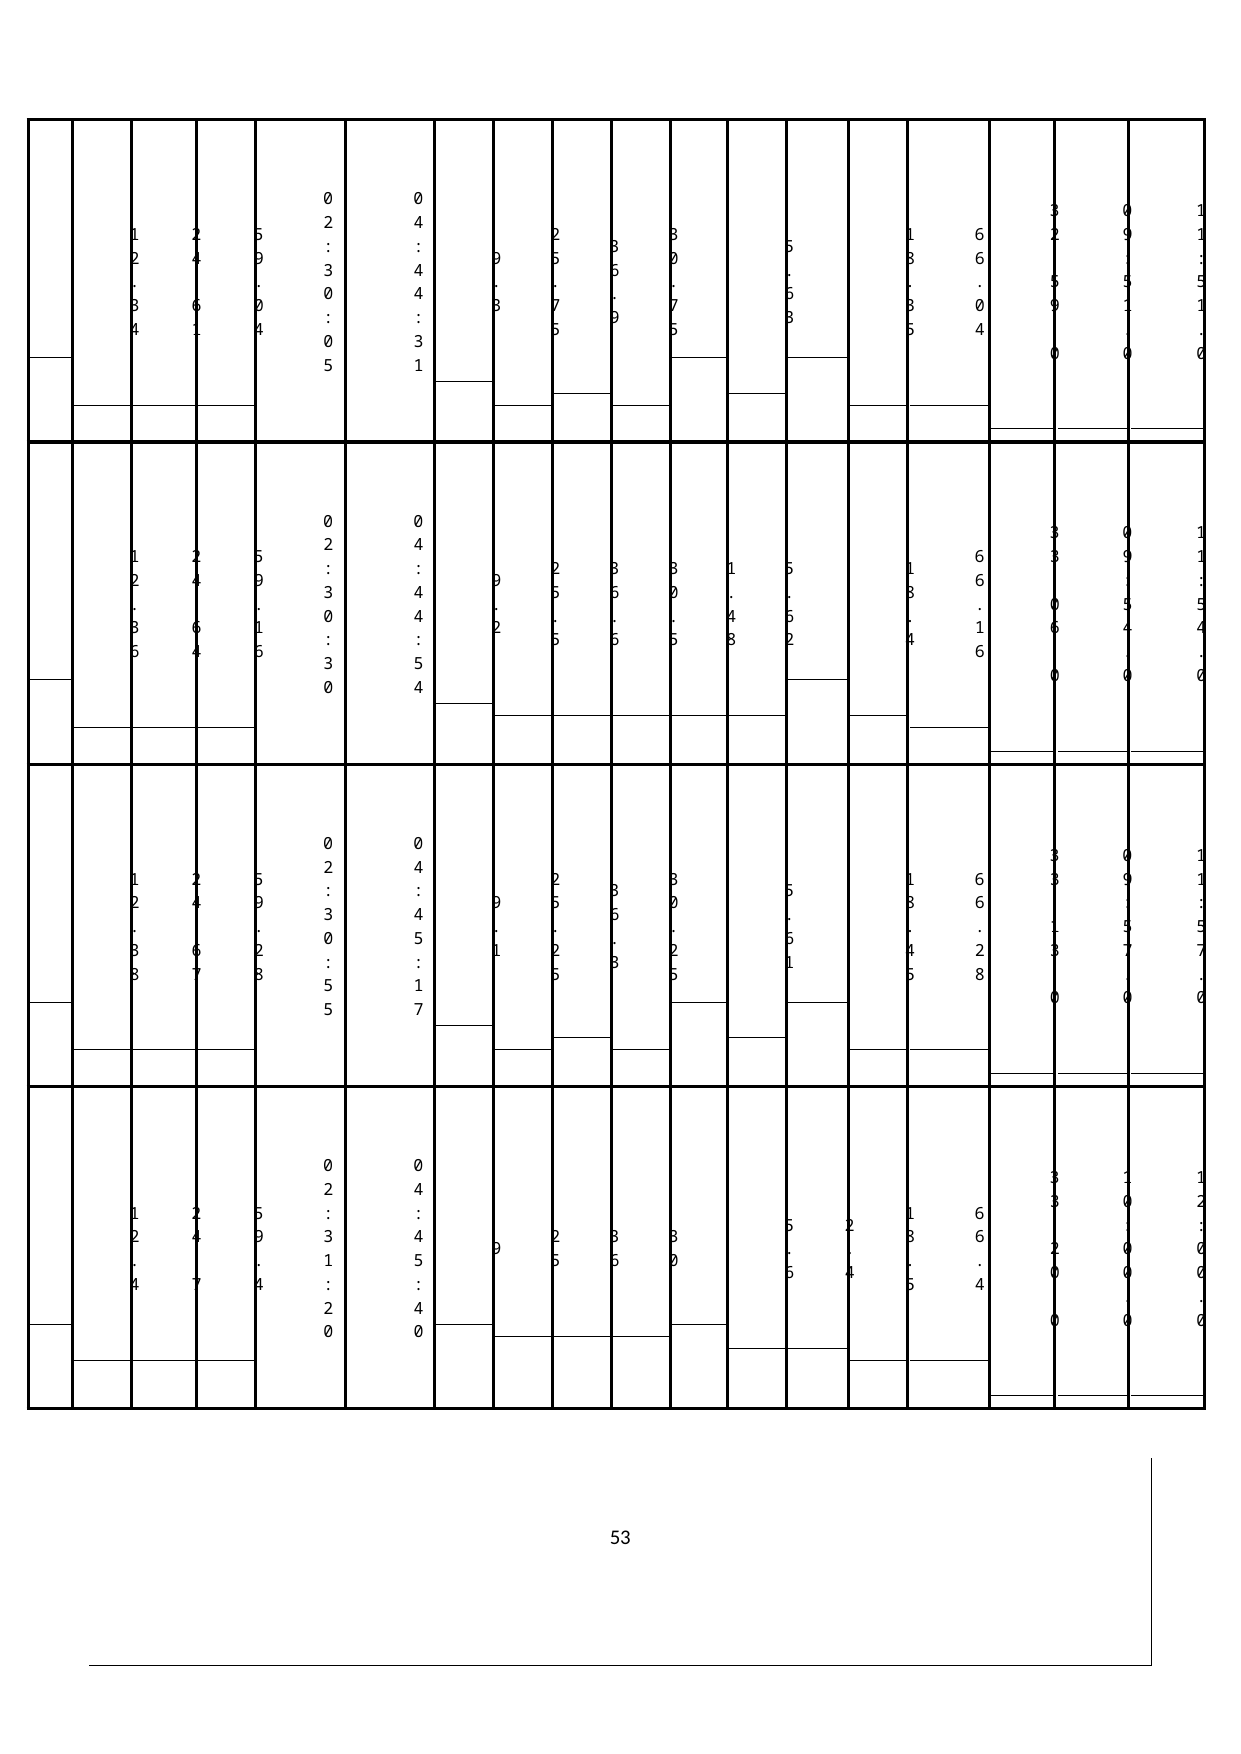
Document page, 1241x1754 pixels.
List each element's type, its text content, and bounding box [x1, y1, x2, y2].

table_cell 04:45:17 [347, 766, 433, 1085]
table_cell 20 [30, 1325, 71, 1407]
table_cell 23 [30, 358, 71, 440]
table_cell 5.63 [729, 121, 785, 393]
table_cell 1.48 [672, 716, 726, 763]
table_cell 30.5 [613, 716, 669, 763]
table_cell 12:00.0 [1130, 1088, 1203, 1407]
table_cell 18.45 [850, 766, 906, 1049]
table_cell 33:13.0 [991, 766, 1053, 1073]
table_cell 18.5 [850, 1088, 906, 1360]
table_cell 18.5 [850, 1361, 906, 1407]
table_cell 18.4 [850, 444, 906, 715]
table_cell [672, 121, 726, 357]
table_cell 5.63 [729, 394, 785, 440]
table_cell 1.48 [672, 444, 726, 715]
table_cell 5.6 [729, 1349, 785, 1407]
table_cell 24.67 [133, 1050, 195, 1085]
table_cell 12.36 [74, 728, 130, 763]
table_cell 36.9 [554, 394, 610, 440]
table_cell 30.75 [613, 406, 669, 440]
table_cell 2.4 [788, 1349, 847, 1407]
table_cell 66.4 [909, 1088, 988, 1407]
table_cell 09:57.0 [1056, 766, 1127, 1085]
table_cell 09:51.0 [1056, 121, 1127, 440]
table_cell 11:57.0 [1130, 766, 1203, 1085]
table_cell 30.5 [613, 444, 669, 715]
table_cell 66.28 [909, 766, 988, 1085]
table_cell 33:20.0 [991, 1396, 1053, 1407]
table_cell 21 [30, 766, 71, 1002]
table_cell 24.61 [133, 121, 195, 405]
table_cell 59.16 [198, 444, 254, 727]
table_cell 18.35 [850, 406, 906, 440]
table_cell 12.36 [74, 444, 130, 727]
table_cell 30.25 [613, 1050, 669, 1085]
table_cell [788, 358, 847, 440]
table_cell 9.3 [436, 382, 492, 440]
table_cell 9.2 [436, 444, 492, 703]
table_cell 24.67 [133, 766, 195, 1049]
table_cell 11:54.0 [1130, 444, 1203, 763]
table_cell [672, 358, 726, 440]
table_cell 2.4 [788, 1088, 847, 1348]
table_cell 5.6 [729, 1088, 785, 1348]
table_cell 9.2 [436, 704, 492, 763]
table_cell 24.7 [133, 1088, 195, 1360]
table_cell [788, 680, 847, 763]
table_cell 59.16 [198, 728, 254, 763]
table_cell 59.28 [198, 1050, 254, 1085]
table_cell 5.61 [729, 1038, 785, 1085]
table_cell 30.75 [613, 121, 669, 405]
table_cell 5.62 [729, 716, 785, 763]
table_cell 25.25 [495, 1050, 551, 1085]
table_cell 33:20.0 [991, 1088, 1053, 1395]
table_cell 59.28 [198, 766, 254, 1049]
table_cell 32:59.0 [991, 121, 1053, 428]
table_cell 22 [30, 680, 71, 763]
table_cell 25.5 [495, 444, 551, 715]
table_cell 11:51.0 [1130, 121, 1203, 440]
table_cell 33:06.0 [991, 752, 1053, 763]
table_cell 36.6 [554, 716, 610, 763]
table_cell 25.25 [495, 766, 551, 1049]
table_cell 12.4 [74, 1088, 130, 1360]
table_cell 9.3 [436, 121, 492, 381]
table_cell 18.35 [850, 121, 906, 405]
table_cell 24.64 [133, 728, 195, 763]
table_cell 25 [495, 1088, 551, 1336]
table_cell 25.5 [495, 716, 551, 763]
table_cell 5.61 [729, 766, 785, 1037]
table_cell [672, 1088, 726, 1324]
table_cell 04:45:40 [347, 1088, 433, 1407]
table_cell 18.4 [850, 716, 906, 763]
table_cell 59.04 [198, 406, 254, 440]
table_cell 23 [30, 121, 71, 357]
table_cell 36 [554, 1337, 610, 1407]
table_cell 12.38 [74, 1050, 130, 1085]
table_cell 02:30:55 [257, 766, 344, 1085]
table_cell 12.38 [74, 766, 130, 1049]
table_cell 12.4 [74, 1361, 130, 1407]
table_cell 24.61 [133, 406, 195, 440]
table_cell [672, 1325, 726, 1407]
table_cell 66.04 [909, 121, 988, 440]
table_cell 36.6 [554, 444, 610, 715]
table_cell 9 [436, 1325, 492, 1407]
table_cell 04:44:54 [347, 444, 433, 763]
table_cell 18.45 [850, 1050, 906, 1085]
table_cell 9.1 [436, 1026, 492, 1085]
table_cell 59.04 [198, 121, 254, 405]
table_cell 36.3 [554, 766, 610, 1037]
table_cell 9 [436, 1088, 492, 1324]
table_cell 02:31:20 [257, 1088, 344, 1407]
table_cell 04:44:31 [347, 121, 433, 440]
table_cell 22 [30, 444, 71, 679]
table_cell 5.62 [729, 444, 785, 715]
table_cell [672, 1003, 726, 1085]
table_cell 24.64 [133, 444, 195, 727]
table_cell 30 [613, 1337, 669, 1407]
table_cell 30.25 [613, 766, 669, 1049]
table_cell 36.9 [554, 121, 610, 393]
table_cell 25.75 [495, 406, 551, 440]
table_cell [788, 444, 847, 679]
table_cell 33:06.0 [991, 444, 1053, 751]
table_cell 12.34 [74, 406, 130, 440]
table_cell 20 [30, 1088, 71, 1324]
table_cell 59.4 [198, 1088, 254, 1360]
table_cell [788, 766, 847, 1002]
table_cell 09:54.0 [1056, 444, 1127, 763]
table_cell 25 [495, 1337, 551, 1407]
table_cell 36.3 [554, 1038, 610, 1085]
table_cell 12.34 [74, 121, 130, 405]
table_cell 02:30:30 [257, 444, 344, 763]
table_cell 36 [554, 1088, 610, 1336]
table_cell 33:13.0 [991, 1074, 1053, 1085]
table_cell 59.4 [198, 1361, 254, 1407]
table_cell [788, 121, 847, 357]
table_cell [788, 1003, 847, 1085]
table_cell 9.1 [436, 766, 492, 1025]
table_cell 21 [30, 1003, 71, 1085]
table_cell 32:59.0 [991, 429, 1053, 440]
table_cell 24.7 [133, 1361, 195, 1407]
table_cell 02:30:05 [257, 121, 344, 440]
table_cell 30 [613, 1088, 669, 1336]
table_cell 25.75 [495, 121, 551, 405]
table_cell 66.16 [909, 444, 988, 763]
table_cell [672, 766, 726, 1002]
table_cell 10:00.0 [1056, 1088, 1127, 1407]
